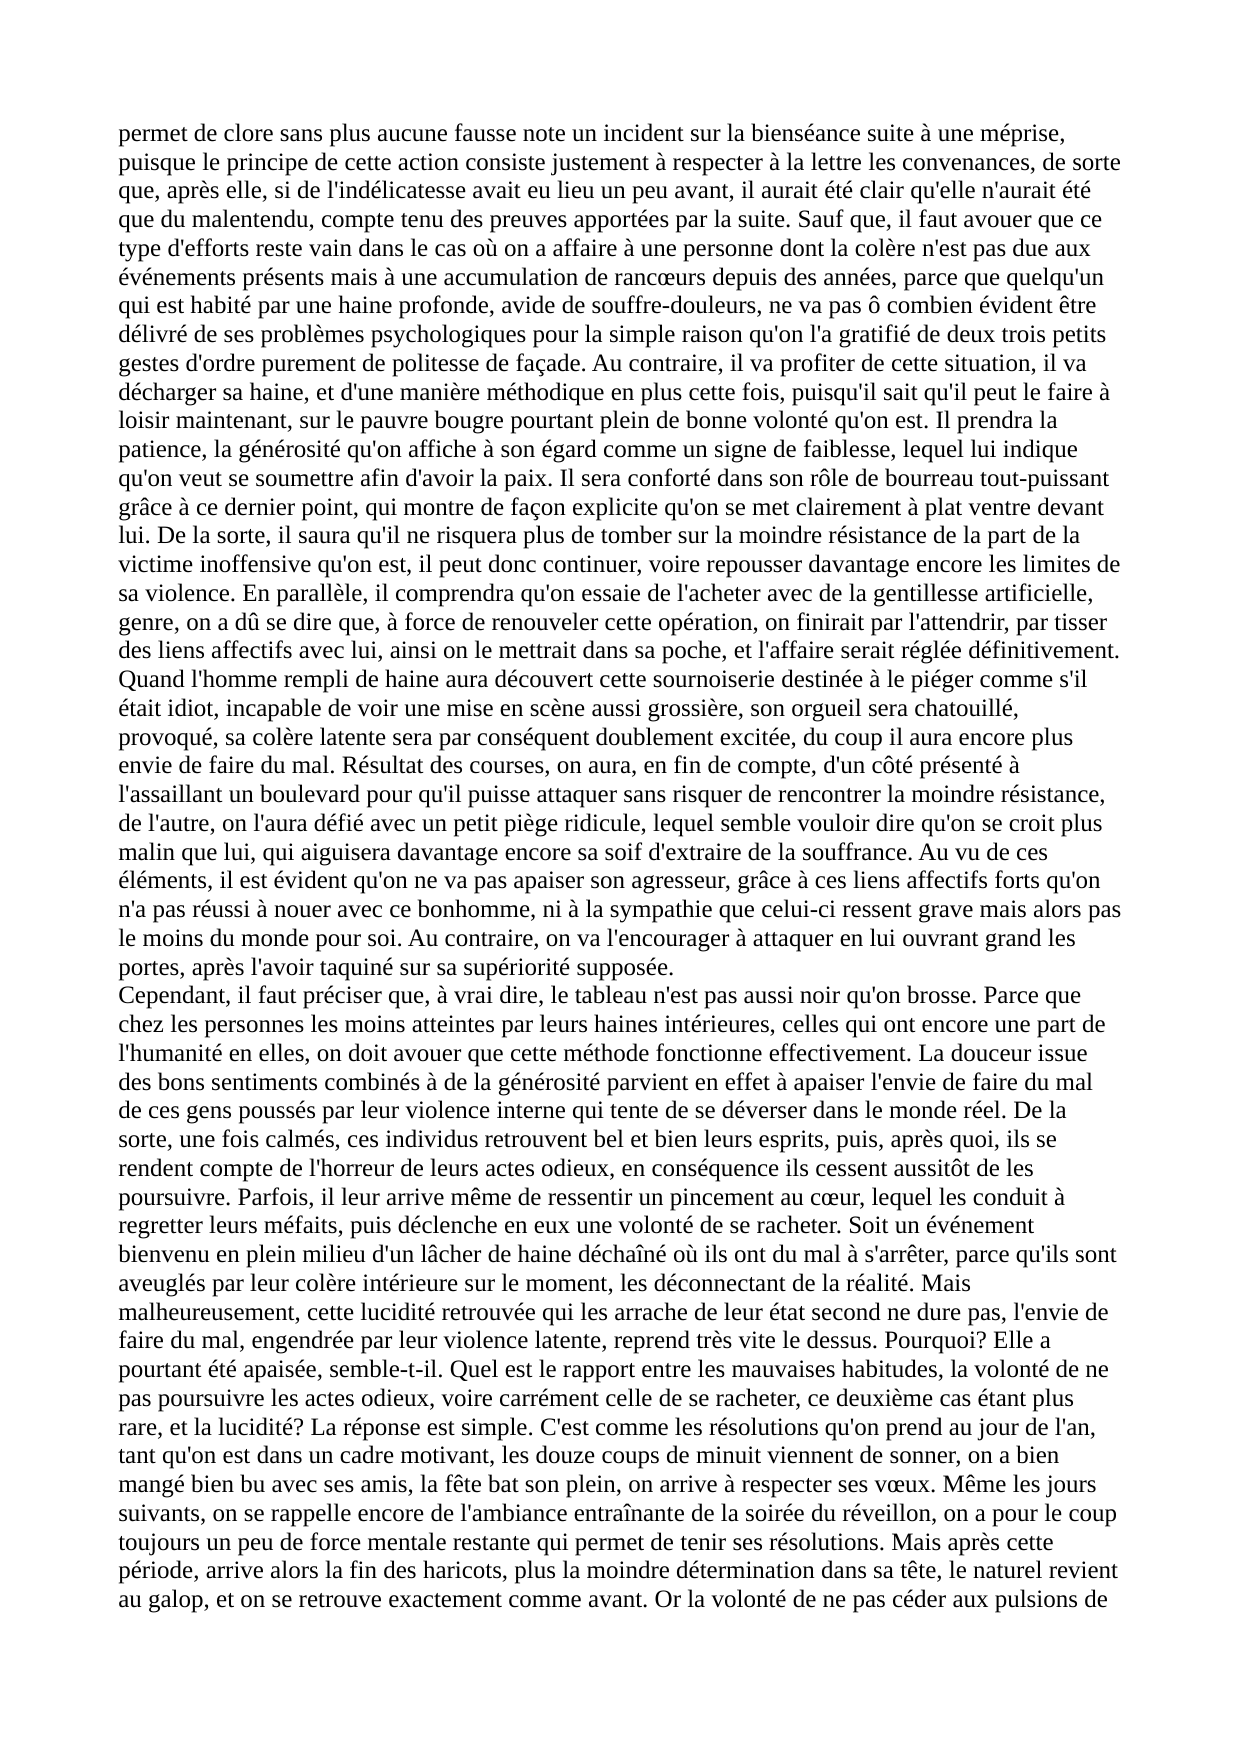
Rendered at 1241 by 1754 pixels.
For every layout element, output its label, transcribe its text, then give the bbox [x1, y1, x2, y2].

text Cependant, il faut préciser que, à vrai dire, le tableau n'est pas aussi noir qu'on brosse. Parce que chez les personnes les moins atteintes par leurs haines intérieures, celles qui ont encore une part de l'humanité en elles, on doit avouer que cette méthode fonctionne effectivement. La douceur issue des bons sentiments combinés à de la générosité parvient en effet à apaiser l'envie de faire du mal de ces gens poussés par leur violence interne qui tente de se déverser dans le monde réel. De la sorte, une fois calmés, ces individus retrouvent bel et bien leurs esprits, puis, après quoi, ils se rendent compte de l'horreur de leurs actes odieux, en conséquence ils cessent aussitôt de les poursuivre. Parfois, il leur arrive même de ressentir un pincement au cœur, lequel les conduit à regretter leurs méfaits, puis déclenche en eux une volonté de se racheter. Soit un événement bienvenu en plein milieu d'un lâcher de haine déchaîné où ils ont du mal à s'arrêter, parce qu'ils sont aveuglés par leur colère intérieure sur le moment, les déconnectant de la réalité. Mais malheureusement, cette lucidité retrouvée qui les arrache de leur état second ne dure pas, l'envie de faire du mal, engendrée par leur violence latente, reprend très vite le dessus. Pourquoi? Elle a pourtant été apaisée, semble-t-il. Quel est le rapport entre les mauvaises habitudes, la volonté de ne pas poursuivre les actes odieux, voire carrément celle de se racheter, ce deuxième cas étant plus rare, et la lucidité? La réponse est simple. C'est comme les résolutions qu'on prend au jour de l'an, tant qu'on est dans un cadre motivant, les douze coups de minuit viennent de sonner, on a bien mangé bien bu avec ses amis, la fête bat son plein, on arrive à respecter ses vœux. Même les jours suivants, on se rappelle encore de l'ambiance entraînante de la soirée du réveillon, on a pour le coup toujours un peu de force mentale restante qui permet de tenir ses résolutions. Mais après cette période, arrive alors la fin des haricots, plus la moindre détermination dans sa tête, le naturel revient au galop, et on se retrouve exactement comme avant. Or la volonté de ne pas céder aux pulsions de [118, 981, 1122, 1613]
text permet de clore sans plus aucune fausse note un incident sur la bienséance suite à une méprise, puisque le principe de cette action consiste justement à respecter à la lettre les convenances, de sorte que, après elle, si de l'indélicatesse avait eu lieu un peu avant, il aurait été clair qu'elle n'aurait été que du malentendu, compte tenu des preuves apportées par la suite. Sauf que, il faut avouer que ce type d'efforts reste vain dans le cas où on a affaire à une personne dont la colère n'est pas due aux événements présents mais à une accumulation de rancœurs depuis des années, parce que quelqu'un qui est habité par une haine profonde, avide de souffre-douleurs, ne va pas ô combien évident être délivré de ses problèmes psychologiques pour la simple raison qu'on l'a gratifié de deux trois petits gestes d'ordre purement de politesse de façade. Au contraire, il va profiter de cette situation, il va décharger sa haine, et d'une manière méthodique en plus cette fois, puisqu'il sait qu'il peut le faire à loisir maintenant, sur le pauvre bougre pourtant plein de bonne volonté qu'on est. Il prendra la patience, la générosité qu'on affiche à son égard comme un signe de faiblesse, lequel lui indique qu'on veut se soumettre afin d'avoir la paix. Il sera conforté dans son rôle de bourreau tout-puissant grâce à ce dernier point, qui montre de façon explicite qu'on se met clairement à plat ventre devant lui. De la sorte, il saura qu'il ne risquera plus de tomber sur la moindre résistance de la part de la victime inoffensive qu'on est, il peut donc continuer, voire repousser davantage encore les limites de sa violence. En parallèle, il comprendra qu'on essaie de l'acheter avec de la gentillesse artificielle, genre, on a dû se dire que, à force de renouveler cette opération, on finirait par l'attendrir, par tisser des liens affectifs avec lui, ainsi on le mettrait dans sa poche, et l'affaire serait réglée définitivement. Quand l'homme rempli de haine aura découvert cette sournoiserie destinée à le piéger comme s'il était idiot, incapable de voir une mise en scène aussi grossière, son orgueil sera chatouillé, provoqué, sa colère latente sera par conséquent doublement excitée, du coup il aura encore plus envie de faire du mal. Résultat des courses, on aura, en fin de compte, d'un côté présenté à l'assaillant un boulevard pour qu'il puisse attaquer sans risquer de rencontrer la moindre résistance, de l'autre, on l'aura défié avec un petit piège ridicule, lequel semble vouloir dire qu'on se croit plus malin que lui, qui aiguisera davantage encore sa soif d'extraire de la souffrance. Au vu de ces éléments, il est évident qu'on ne va pas apaiser son agresseur, grâce à ces liens affectifs forts qu'on n'a pas réussi à nouer avec ce bonhomme, ni à la sympathie que celui-ci ressent grave mais alors pas le moins du monde pour soi. Au contraire, on va l'encourager à attaquer en lui ouvrant grand les portes, après l'avoir taquiné sur sa supériorité supposée. [118, 118, 1122, 981]
